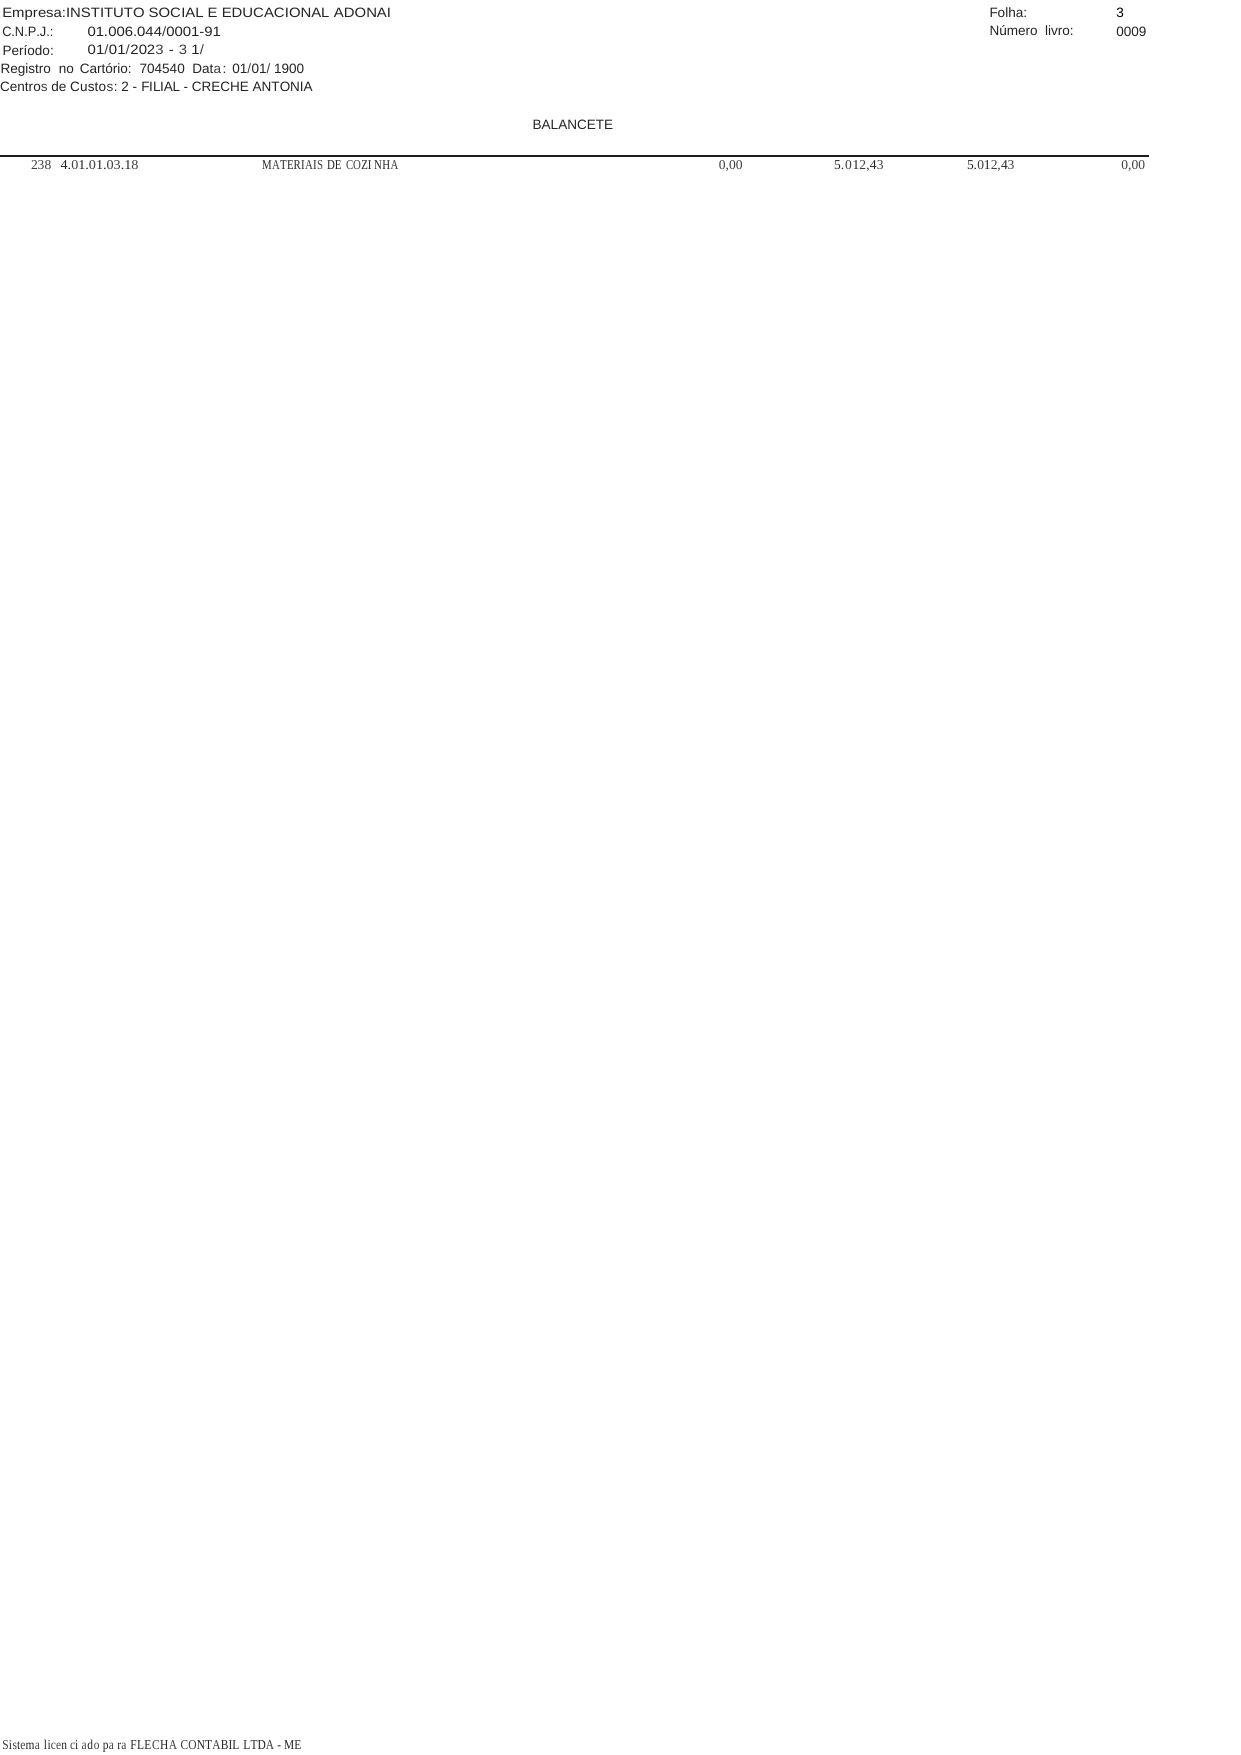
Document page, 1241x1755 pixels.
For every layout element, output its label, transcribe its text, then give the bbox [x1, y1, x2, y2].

table_cell 4.01.01.03.18 [57, 157, 196, 175]
table_cell [777, 150, 913, 155]
table_cell 5.012,43 [777, 157, 913, 175]
table_cell [636, 150, 777, 155]
table_cell [22, 150, 57, 155]
table_cell 0,00 [1067, 150, 1151, 175]
table_cell MATERIAIS DE COZI NHA [196, 157, 636, 175]
table_cell [57, 150, 196, 155]
table_cell 238 [22, 157, 57, 175]
table_cell 0,00 [636, 157, 777, 175]
table_cell [196, 150, 636, 155]
table_cell 5.012,43 [913, 157, 1067, 175]
table_cell [913, 150, 1067, 155]
